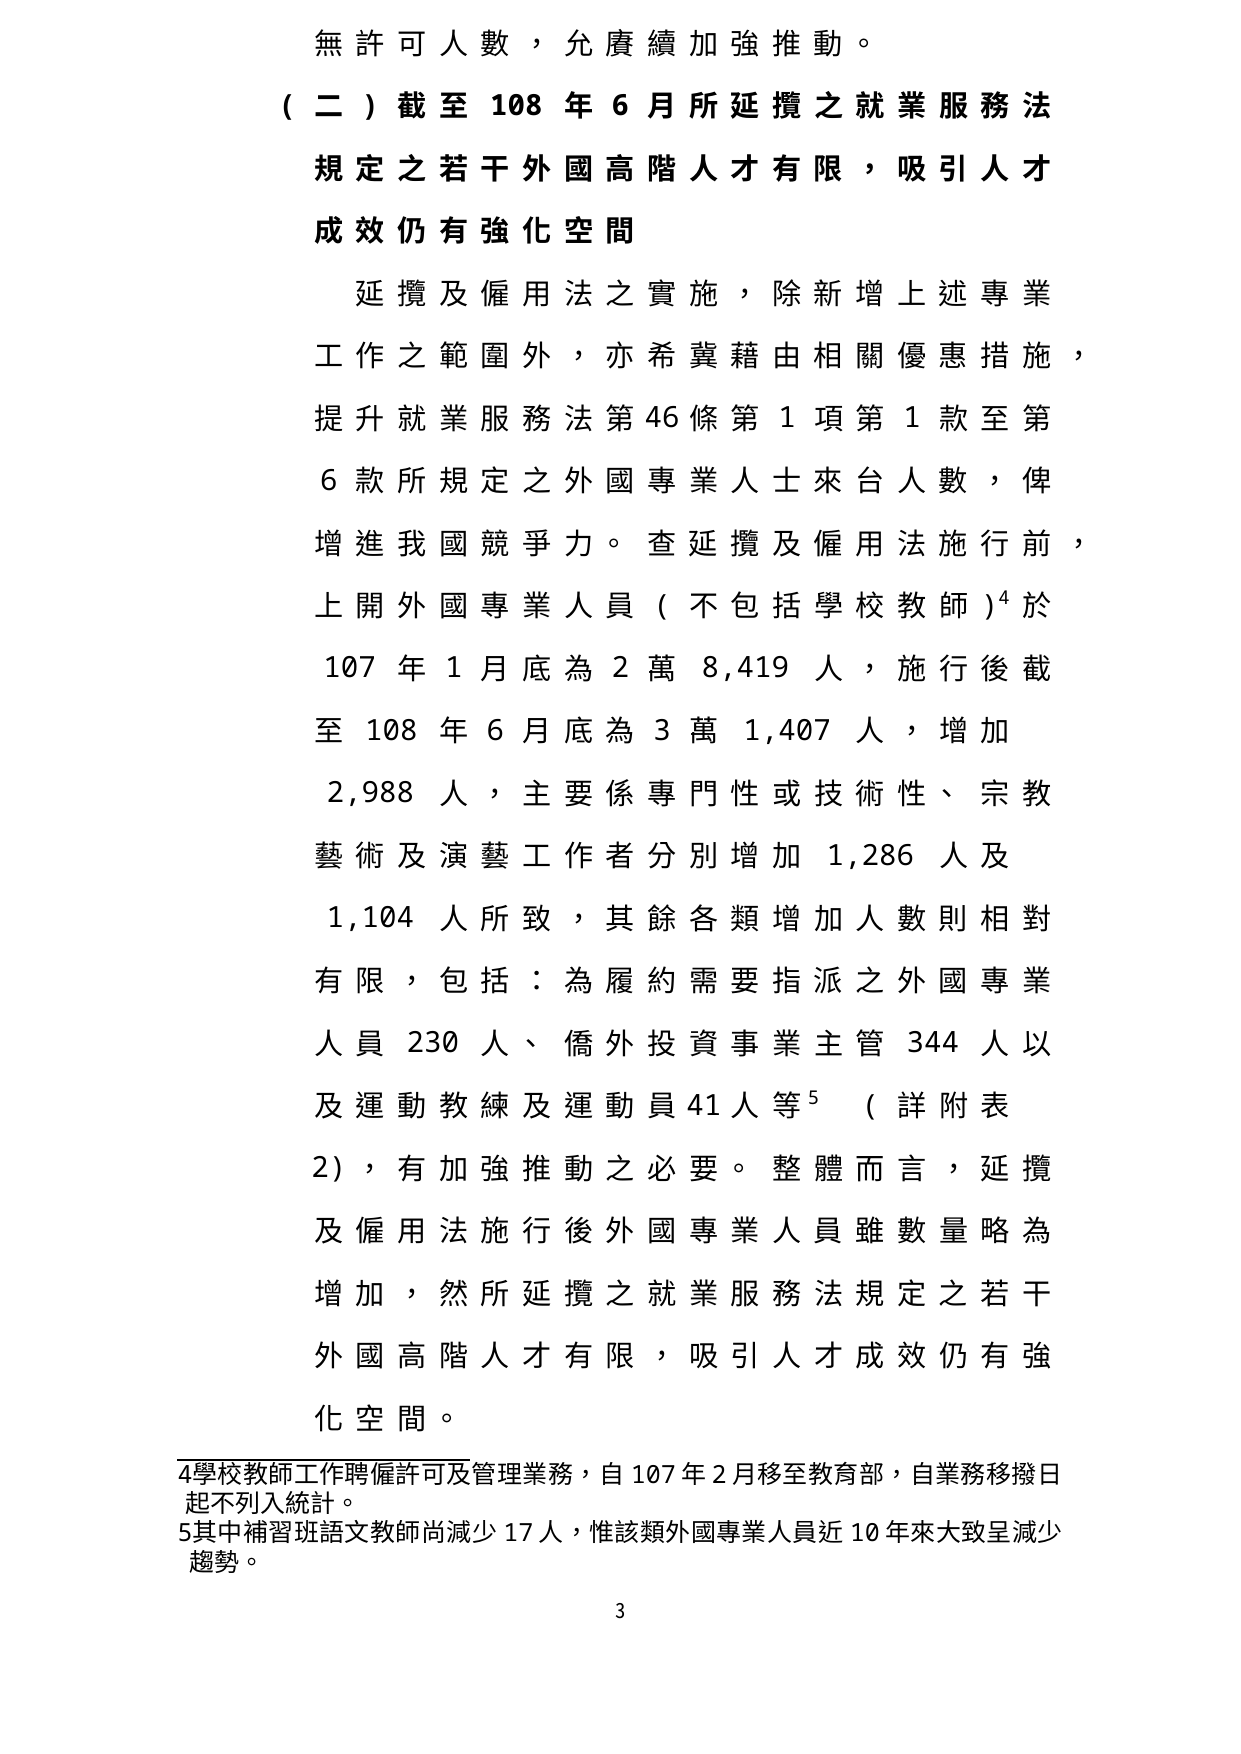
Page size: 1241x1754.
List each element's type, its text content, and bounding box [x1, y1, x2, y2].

text 學校教師工作聘僱許可及管理業務，自107年2月移至教育部，自業務移撥日起不列入統計。 [177, 1460, 1063, 1518]
text 其中補習班語文教師尚減少17人，惟該類外國專業人員近10年來大致呈減少趨勢。 [177, 1518, 1063, 1577]
text 無許可人數，允賡續加強推動。 [271, 0, 1058, 62]
text (二)截至108年6月所延攬之就業服務法規定之若干外國高階人才有限，吸引人才成效仍有強化空間 [242, 62, 1058, 250]
text 延攬及僱用法之實施，除新增上述專業工作之範圍外，亦希冀藉由相關優惠措施，提升就業服務法第46條第1項第1款至第6款所規定之外國專業人士來台人數，俾增進我國競爭力。查延攬及僱用法施行前，上開外國專業人員(不包括學校教師)於107年1月底為2萬8,419人，施行後截至108年6月底為3萬1,407人，增加2,988人，主要係專門性或技術性、宗教藝術及演藝工作者分別增加1,286人及1,104人所致，其餘各類增加人數則相對有限，包括：為履約需要指派之外國專業人員230人、僑外投資事業主管344人以及運動教練及運動員41人等(詳附表2)，有加強推動之必要。整體而言，延攬及僱用法施行後外國專業人員雖數量略為增加，然所延攬之就業服務法規定之若干外國高階人才有限，吸引人才成效仍有強化空間。 [271, 250, 1058, 1437]
